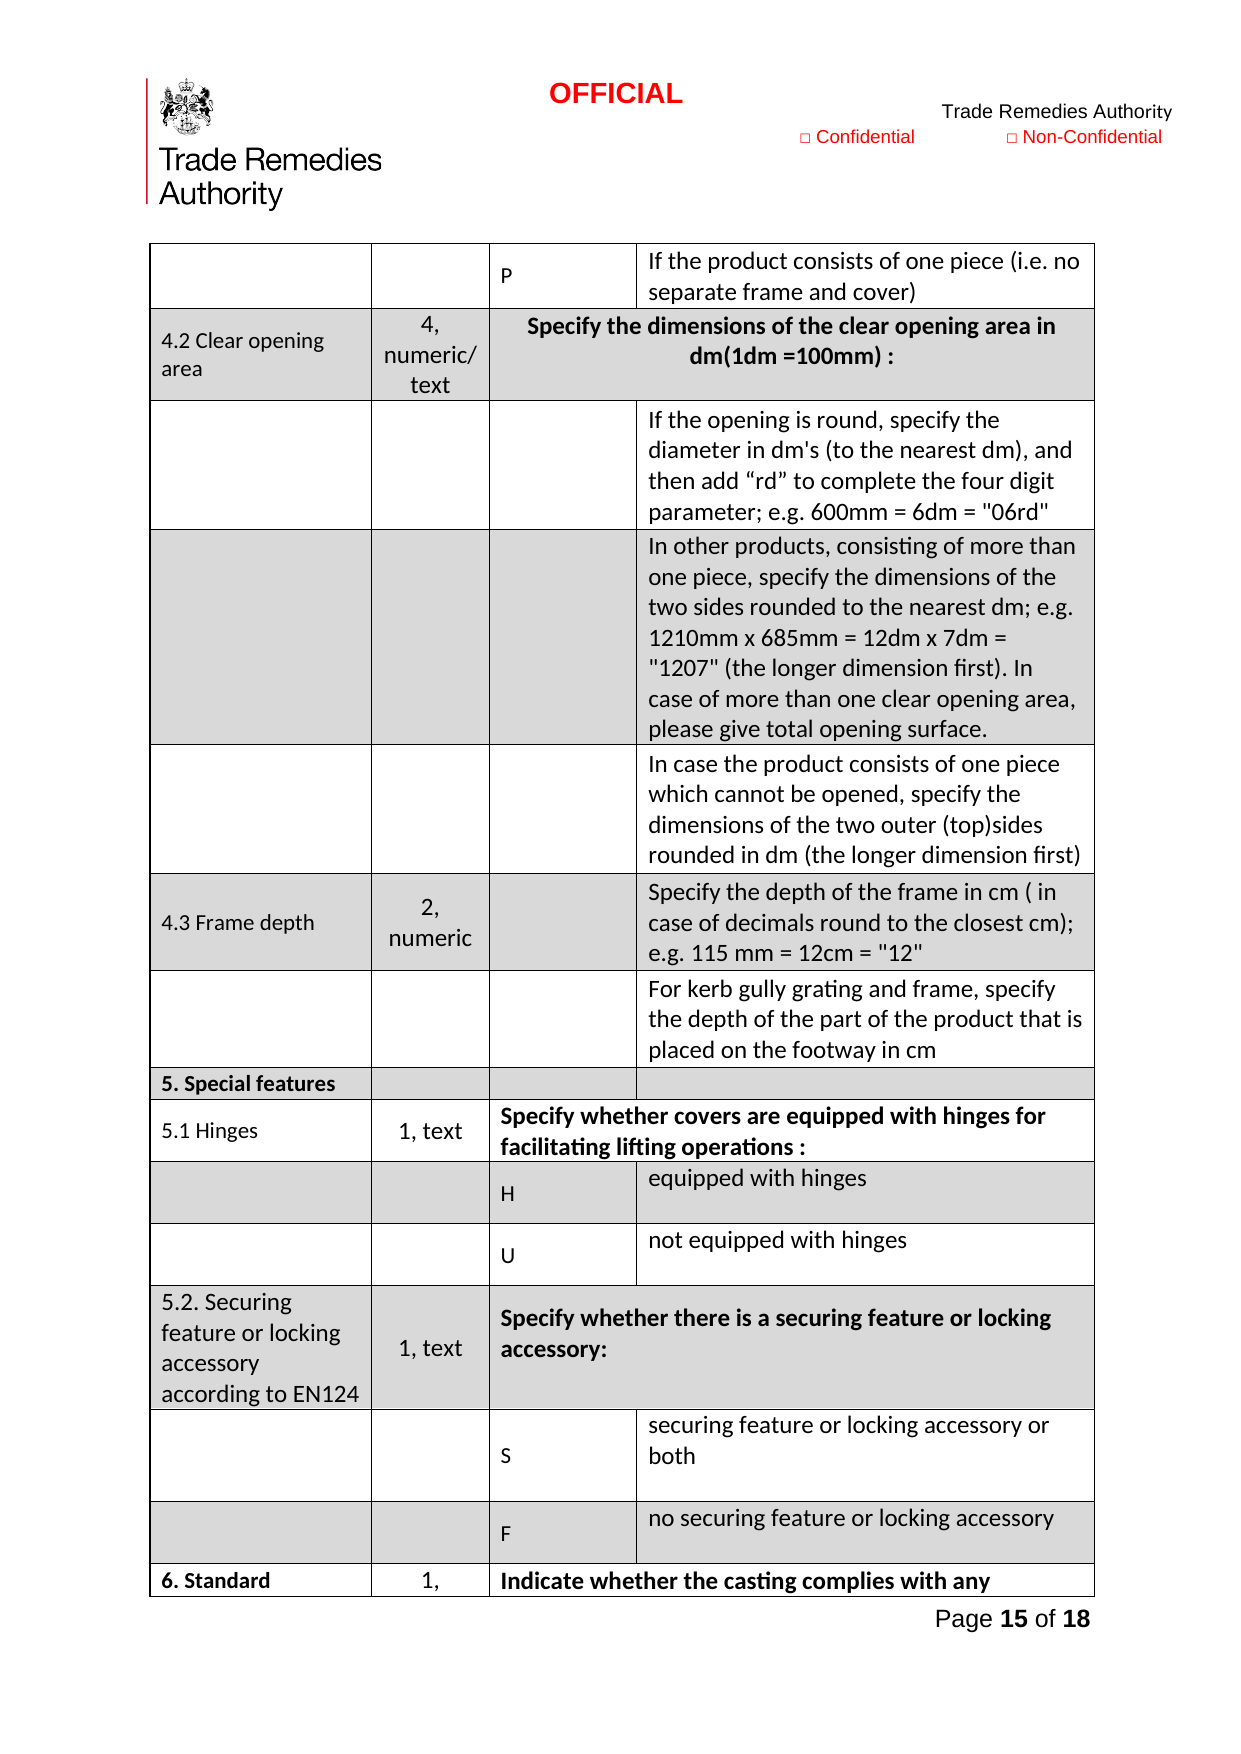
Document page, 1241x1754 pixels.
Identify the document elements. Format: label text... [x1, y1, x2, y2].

table_cell [151, 1162, 371, 1223]
table_cell Specify the depth of the frame in cm ( in case of decimals round to the closest cm); e.g. 115 mm = 12cm = "12" [637, 874, 1094, 970]
table_cell no securing feature or locking accessory [637, 1502, 1094, 1563]
table_cell 4, numeric/text [372, 309, 489, 400]
table_cell [490, 1068, 636, 1099]
table_cell In other products, consisting of more than one piece, specify the dimensions of the two sides rounded to the nearest dm; e.g. 1210mm x 685mm = 12dm x 7dm = "1207" (the longer dimension first). In case of more than one clear opening area, please give total opening surface. [637, 530, 1094, 744]
table_cell 5.1 Hinges [151, 1100, 371, 1161]
table_cell [372, 1410, 489, 1501]
table_cell [151, 530, 371, 744]
table_cell 4.3 Frame depth [151, 874, 371, 970]
table_cell [372, 244, 489, 307]
table_cell Indicate whether the casting complies with any [490, 1564, 1094, 1596]
table_cell [151, 745, 371, 873]
table_cell [490, 745, 636, 873]
table_cell 6. Standard [151, 1564, 371, 1596]
table_cell [490, 401, 636, 529]
table_cell [151, 971, 371, 1067]
table_cell not equipped with hinges [637, 1224, 1094, 1285]
table_cell [372, 1162, 489, 1223]
table_cell Specify whether there is a securing feature or locking accessory: [490, 1286, 1094, 1408]
table_cell P [490, 244, 636, 307]
table_cell F [490, 1502, 636, 1563]
table_cell [151, 1410, 371, 1501]
table_cell 2, numeric [372, 874, 489, 970]
table_cell 1, [372, 1564, 489, 1596]
table_cell [372, 971, 489, 1067]
table_cell Specify the dimensions of the clear opening area in dm(1dm =100mm) : [490, 309, 1094, 400]
table_cell U [490, 1224, 636, 1285]
table_cell securing feature or locking accessory or both [637, 1410, 1094, 1501]
table_cell 5.2. Securing feature or locking accessory according to EN124 [151, 1286, 371, 1408]
table_cell If the product consists of one piece (i.e. no separate frame and cover) [637, 244, 1094, 307]
table_cell If the opening is round, specify the diameter in dm's (to the nearest dm), and then add “rd” to complete the four digit parameter; e.g. 600mm = 6dm = "06rd" [637, 401, 1094, 529]
table_cell [372, 401, 489, 529]
table_cell 5. Special features [151, 1068, 371, 1099]
table_cell Specify whether covers are equipped with hinges for facilitating lifting operations : [490, 1100, 1094, 1161]
table_cell [372, 745, 489, 873]
table_cell [372, 1502, 489, 1563]
table_cell [151, 1502, 371, 1563]
table_cell 4.2 Clear opening area [151, 309, 371, 400]
table_cell [151, 244, 371, 307]
table_cell [151, 1224, 371, 1285]
table_cell [151, 401, 371, 529]
table_cell 1, text [372, 1100, 489, 1161]
table_cell [372, 530, 489, 744]
table_cell [637, 1068, 1094, 1099]
table_cell 1, text [372, 1286, 489, 1408]
table_cell H [490, 1162, 636, 1223]
table_cell [490, 971, 636, 1067]
table_cell [372, 1224, 489, 1285]
table_cell [490, 530, 636, 744]
table_cell [372, 1068, 489, 1099]
table_cell equipped with hinges [637, 1162, 1094, 1223]
table_cell For kerb gully grating and frame, specify the depth of the part of the product that is placed on the footway in cm [637, 971, 1094, 1067]
table_cell In case the product consists of one piece which cannot be opened, specify the dimensions of the two outer (top)sides rounded in dm (the longer dimension first) [637, 745, 1094, 873]
table_cell S [490, 1410, 636, 1501]
table_cell [490, 874, 636, 970]
